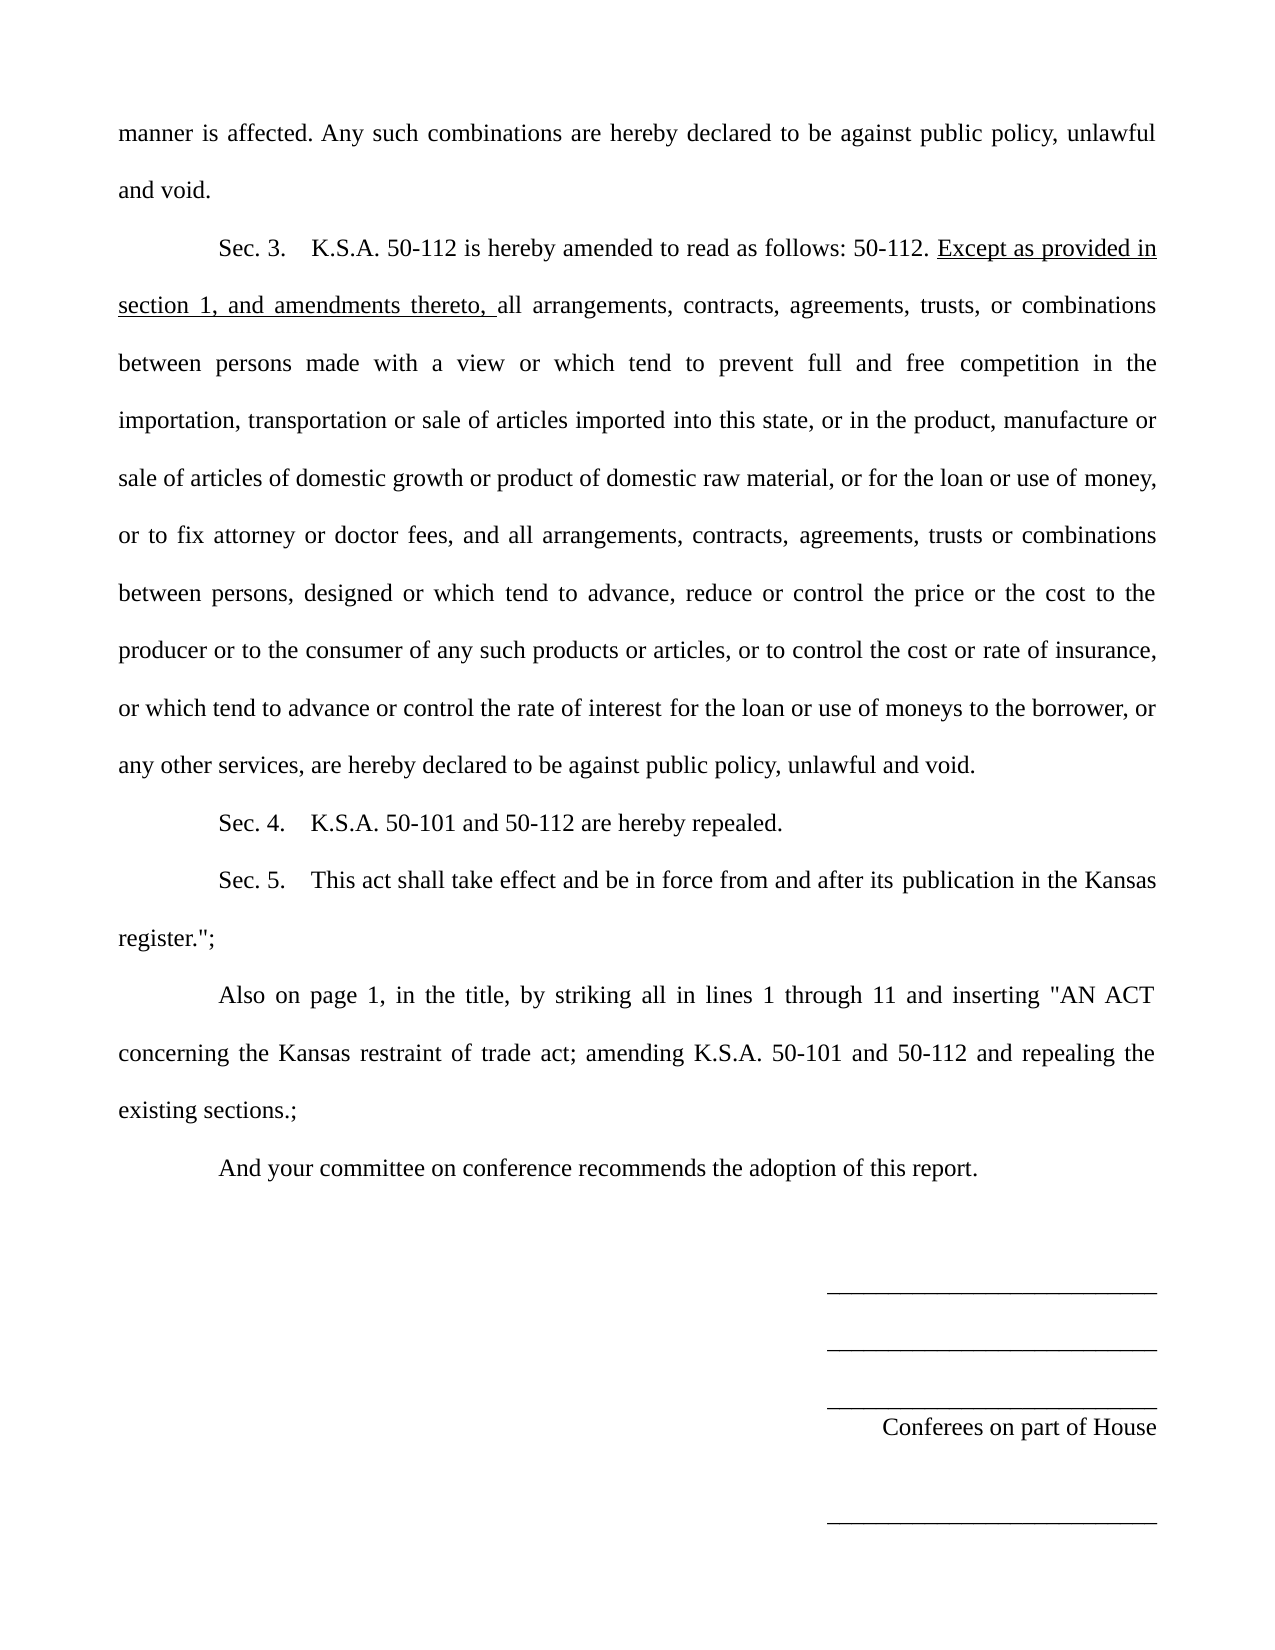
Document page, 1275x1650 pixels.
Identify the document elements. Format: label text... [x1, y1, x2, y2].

text Sec. 5. This act shall take effect and be in force from and after its publication in the Kansas register."; [118, 866, 1157, 952]
text Conferees on part of House [118, 1412, 1157, 1441]
text manner is affected. Any such combinations are hereby declared to be against public policy, unlawful and void. [118, 118, 1157, 204]
text Sec. 4. K.S.A. 50-101 and 50-112 are hereby repealed. [118, 808, 1157, 837]
text Also on page 1, in the title, by striking all in lines 1 through 11 and inserting "AN ACT concerning the Kansas restraint of trade act; amending K.S.A. 50-101 and 50-112 and repealing the existing sections.; [118, 981, 1157, 1124]
text Sec. 3. K.S.A. 50-112 is hereby amended to read as follows: 50-112. Except as provided in section 1, and amendments thereto, all arrangements, contracts, agreements, trusts, or combinations between persons made with a view or which tend to prevent full and free competition in the importation, transportation or sale of articles imported into this state, or in the product, manufacture or sale of articles of domestic growth or product of domestic raw material, or for the loan or use of money, or to fix attorney or doctor fees, and all arrangements, contracts, agreements, trusts or combinations between persons, designed or which tend to advance, reduce or control the price or the cost to the producer or to the consumer of any such products or articles, or to control the cost or rate of insurance, or which tend to advance or control the rate of interest for the loan or use of moneys to the borrower, or any other services, are hereby declared to be against public policy, unlawful and void. [118, 233, 1157, 779]
text And your committee on conference recommends the adoption of this report. [118, 1153, 1157, 1182]
